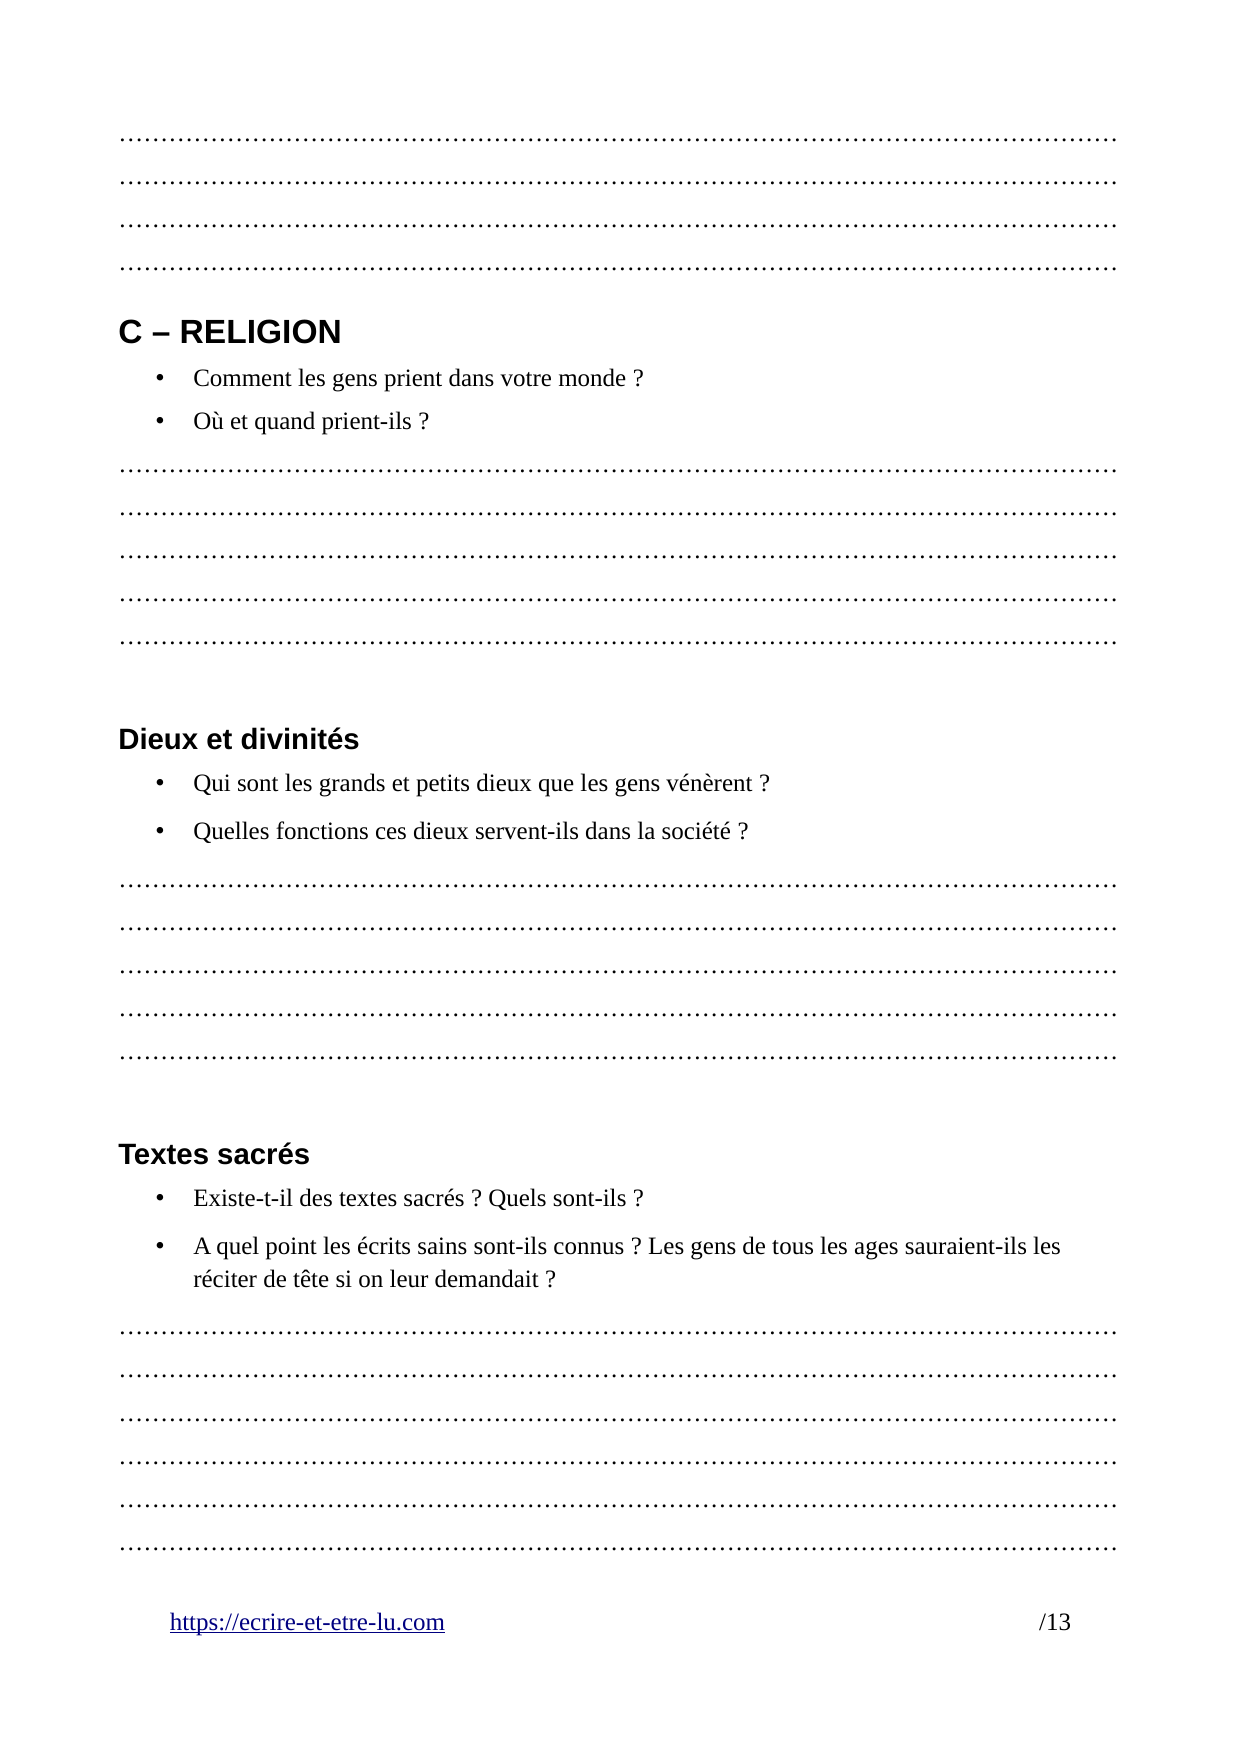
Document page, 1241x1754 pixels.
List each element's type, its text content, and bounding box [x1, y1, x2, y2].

text …………………………………………………………………………………………………………………………………………………………………………………………………………………………………………………………………………………………………………………………………………………………………………………………………………………………………………………………………………………………………………………………………………………… [118, 449, 1122, 650]
subtitle C – RELIGION [118, 311, 1122, 350]
list Comment les gens prient dans votre monde ? [156, 363, 1122, 391]
subtitle Textes sacrés [118, 1137, 1122, 1171]
list Qui sont les grands et petits dieux que les gens vénèrent ? [156, 768, 1122, 797]
text ……………………………………………………………………………………………………………………………………………………………………………………………………………………………………………………………………………………………………………………………………………………………………………………………………………………………………………………………………………………………………………………………………………………………………………………………………………………………………………………………… [118, 1311, 1122, 1556]
list Quelles fonctions ces dieux servent-ils dans la société ? [156, 816, 1122, 845]
list Où et quand prient-ils ? [156, 406, 1122, 434]
text ………………………………………………………………………………………………………………………………………………………………………………………………………………………………………………………………………………………………………………………………………………………………………………………………………………………………………… [118, 118, 1122, 276]
list Existe-t-il des textes sacrés ? Quels sont-ils ? [156, 1183, 1122, 1212]
subtitle Dieux et divinités [118, 722, 1122, 756]
text …………………………………………………………………………………………………………………………………………………………………………………………………………………………………………………………………………………………………………………………………………………………………………………………………………………………………………………………………………………………………………………………………………………… [118, 864, 1122, 1065]
list A quel point les écrits sains sont-ils connus ? Les gens de tous les ages sauraient-ils les réciter de tête si on leur demandait ? [156, 1231, 1122, 1293]
